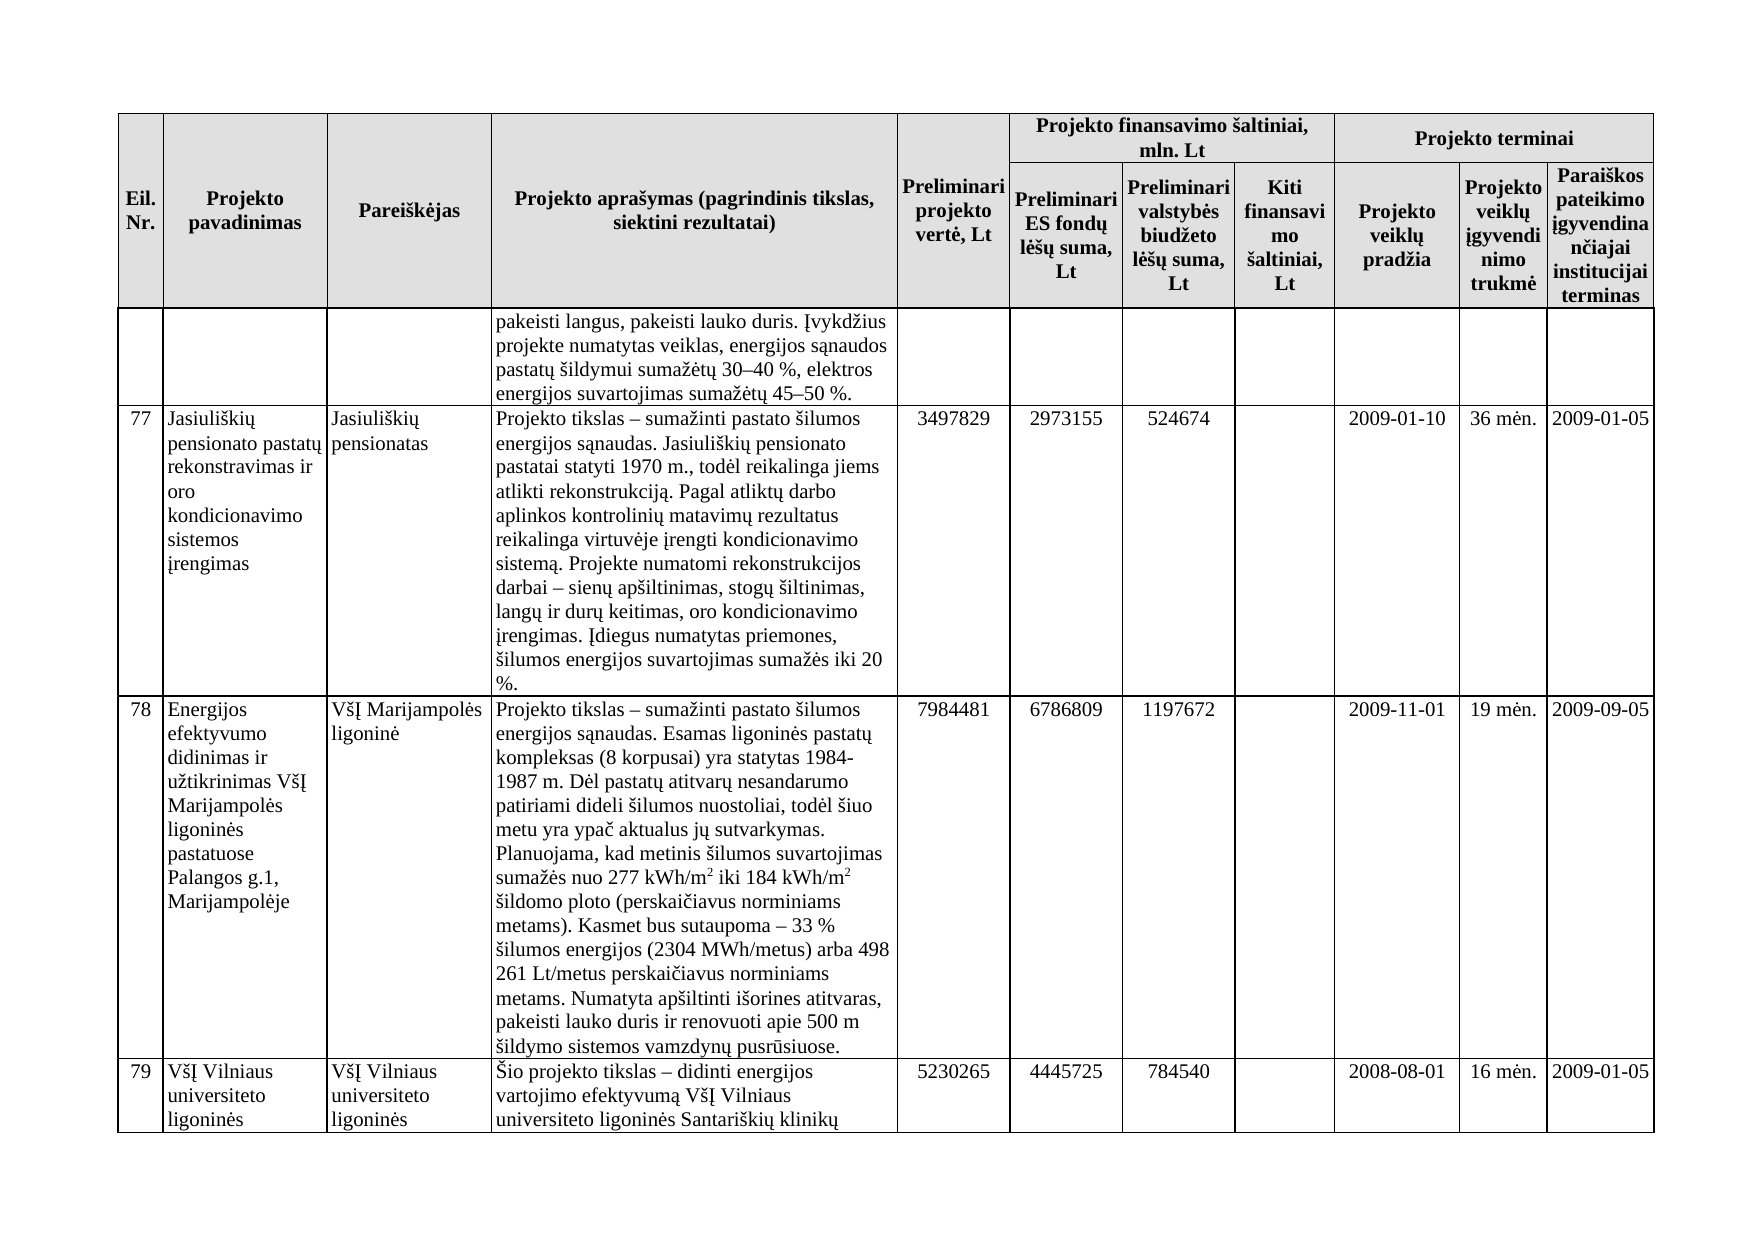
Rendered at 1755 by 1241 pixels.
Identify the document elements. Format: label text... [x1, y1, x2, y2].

table_cell [1236, 309, 1334, 405]
table_cell 16 mėn. [1460, 1059, 1546, 1131]
table_cell [328, 309, 491, 405]
table_cell Projekto veiklų pradžia [1335, 163, 1459, 307]
table_cell [1236, 406, 1334, 695]
table_cell 3497829 [898, 406, 1009, 695]
table_cell [1236, 697, 1334, 1058]
table_cell [119, 309, 162, 405]
table_header Projekto pavadinimas [164, 114, 327, 307]
table_cell Paraiškos pateikimo įgyvendinančiajai institucijai terminas [1548, 163, 1653, 307]
table_cell 2009-11-01 [1335, 697, 1459, 1058]
table_cell VšĮ Vilniaus universiteto ligoninės [328, 1059, 491, 1131]
table_cell 77 [119, 406, 162, 695]
table_cell 4445725 [1011, 1059, 1122, 1131]
table_header Projekto terminai [1335, 114, 1653, 162]
table_cell Kiti finansavimo šaltiniai, Lt [1235, 163, 1334, 307]
table_header Projekto aprašymas (pagrindinis tikslas, siektini rezultatai) [492, 114, 897, 307]
table_cell Projekto veiklų įgyvendinimo trukmė [1460, 163, 1547, 307]
table_cell Šio projekto tikslas – didinti energijos vartojimo efektyvumą VšĮ Vilniaus universiteto ligoninės Santariškių klinikų [492, 1059, 897, 1131]
table_cell 19 mėn. [1460, 697, 1546, 1058]
table_cell [1548, 309, 1653, 405]
table_cell [164, 309, 326, 405]
table_cell 36 mėn. [1460, 406, 1546, 695]
table_header Pareiškėjas [328, 114, 491, 307]
table_cell 5230265 [898, 1059, 1009, 1131]
table_cell [1123, 309, 1234, 405]
table_header Projekto finansavimo šaltiniai, mln. Lt [1010, 114, 1334, 162]
table_cell 2009-01-10 [1335, 406, 1459, 695]
table_cell 6786809 [1011, 697, 1122, 1058]
table_cell 524674 [1123, 406, 1234, 695]
table_cell [1460, 309, 1546, 405]
table_cell Projekto tikslas – sumažinti pastato šilumos energijos sąnaudas. Esamas ligoninės pastatų kompleksas (8 korpusai) yra statytas 1984-1987 m. Dėl pastatų atitvarų nesandarumo patiriami dideli šilumos nuostoliai, todėl šiuo metu yra ypač aktualus jų sutvarkymas. Planuojama, kad metinis šilumos suvartojimas sumažės nuo 277 kWh/m2 iki 184 kWh/m2 šildomo ploto (perskaičiavus norminiams metams). Kasmet bus sutaupoma – 33 % šilumos energijos (2304 MWh/metus) arba 498 261 Lt/metus perskaičiavus norminiams metams. Numatyta apšiltinti išorines atitvaras, pakeisti lauko duris ir renovuoti apie 500 m šildymo sistemos vamzdynų pusrūsiuose. [492, 697, 897, 1058]
table_cell 784540 [1123, 1059, 1234, 1131]
table_cell VšĮ Vilniaus universiteto ligoninės [164, 1059, 326, 1131]
table_cell 2009-01-05 [1548, 1059, 1653, 1131]
table_cell 2009-09-05 [1548, 697, 1653, 1058]
table_cell Preliminari ES fondų lėšų suma, Lt [1010, 163, 1122, 307]
table_cell 79 [119, 1059, 162, 1131]
table_cell Projekto tikslas – sumažinti pastato šilumos energijos sąnaudas. Jasiuliškių pensionato pastatai statyti 1970 m., todėl reikalinga jiems atlikti rekonstrukciją. Pagal atliktų darbo aplinkos kontrolinių matavimų rezultatus reikalinga virtuvėje įrengti kondicionavimo sistemą. Projekte numatomi rekonstrukcijos darbai – sienų apšiltinimas, stogų šiltinimas, langų ir durų keitimas, oro kondicionavimo įrengimas. Įdiegus numatytas priemones, šilumos energijos suvartojimas sumažės iki 20 %. [492, 406, 897, 695]
table_cell [898, 309, 1009, 405]
table_cell [1335, 309, 1459, 405]
table_cell Jasiuliškių pensionato pastatų rekonstravimas ir oro kondicionavimo sistemos įrengimas [164, 406, 326, 695]
table_cell [1011, 309, 1122, 405]
table_header Eil. Nr. [119, 114, 163, 307]
table_cell 2973155 [1011, 406, 1122, 695]
table_header Preliminari projekto vertė, Lt [898, 114, 1009, 307]
table_cell Energijos efektyvumo didinimas ir užtikrinimas VšĮ Marijampolės ligoninės pastatuose Palangos g.1, Marijampolėje [164, 697, 326, 1058]
table_cell 2009-01-05 [1548, 406, 1653, 695]
table_cell Preliminari valstybės biudžeto lėšų suma, Lt [1123, 163, 1234, 307]
table_cell 2008-08-01 [1335, 1059, 1459, 1131]
table_cell [1236, 1059, 1334, 1131]
table_cell 7984481 [898, 697, 1009, 1058]
table_cell VšĮ Marijampolės ligoninė [328, 697, 491, 1058]
table_cell pakeisti langus, pakeisti lauko duris. Įvykdžius projekte numatytas veiklas, energijos sąnaudos pastatų šildymui sumažėtų 30–40 %, elektros energijos suvartojimas sumažėtų 45–50 %. [492, 309, 897, 405]
table_cell 1197672 [1123, 697, 1234, 1058]
table_cell 78 [119, 697, 162, 1058]
table_cell Jasiuliškių pensionatas [328, 406, 491, 695]
